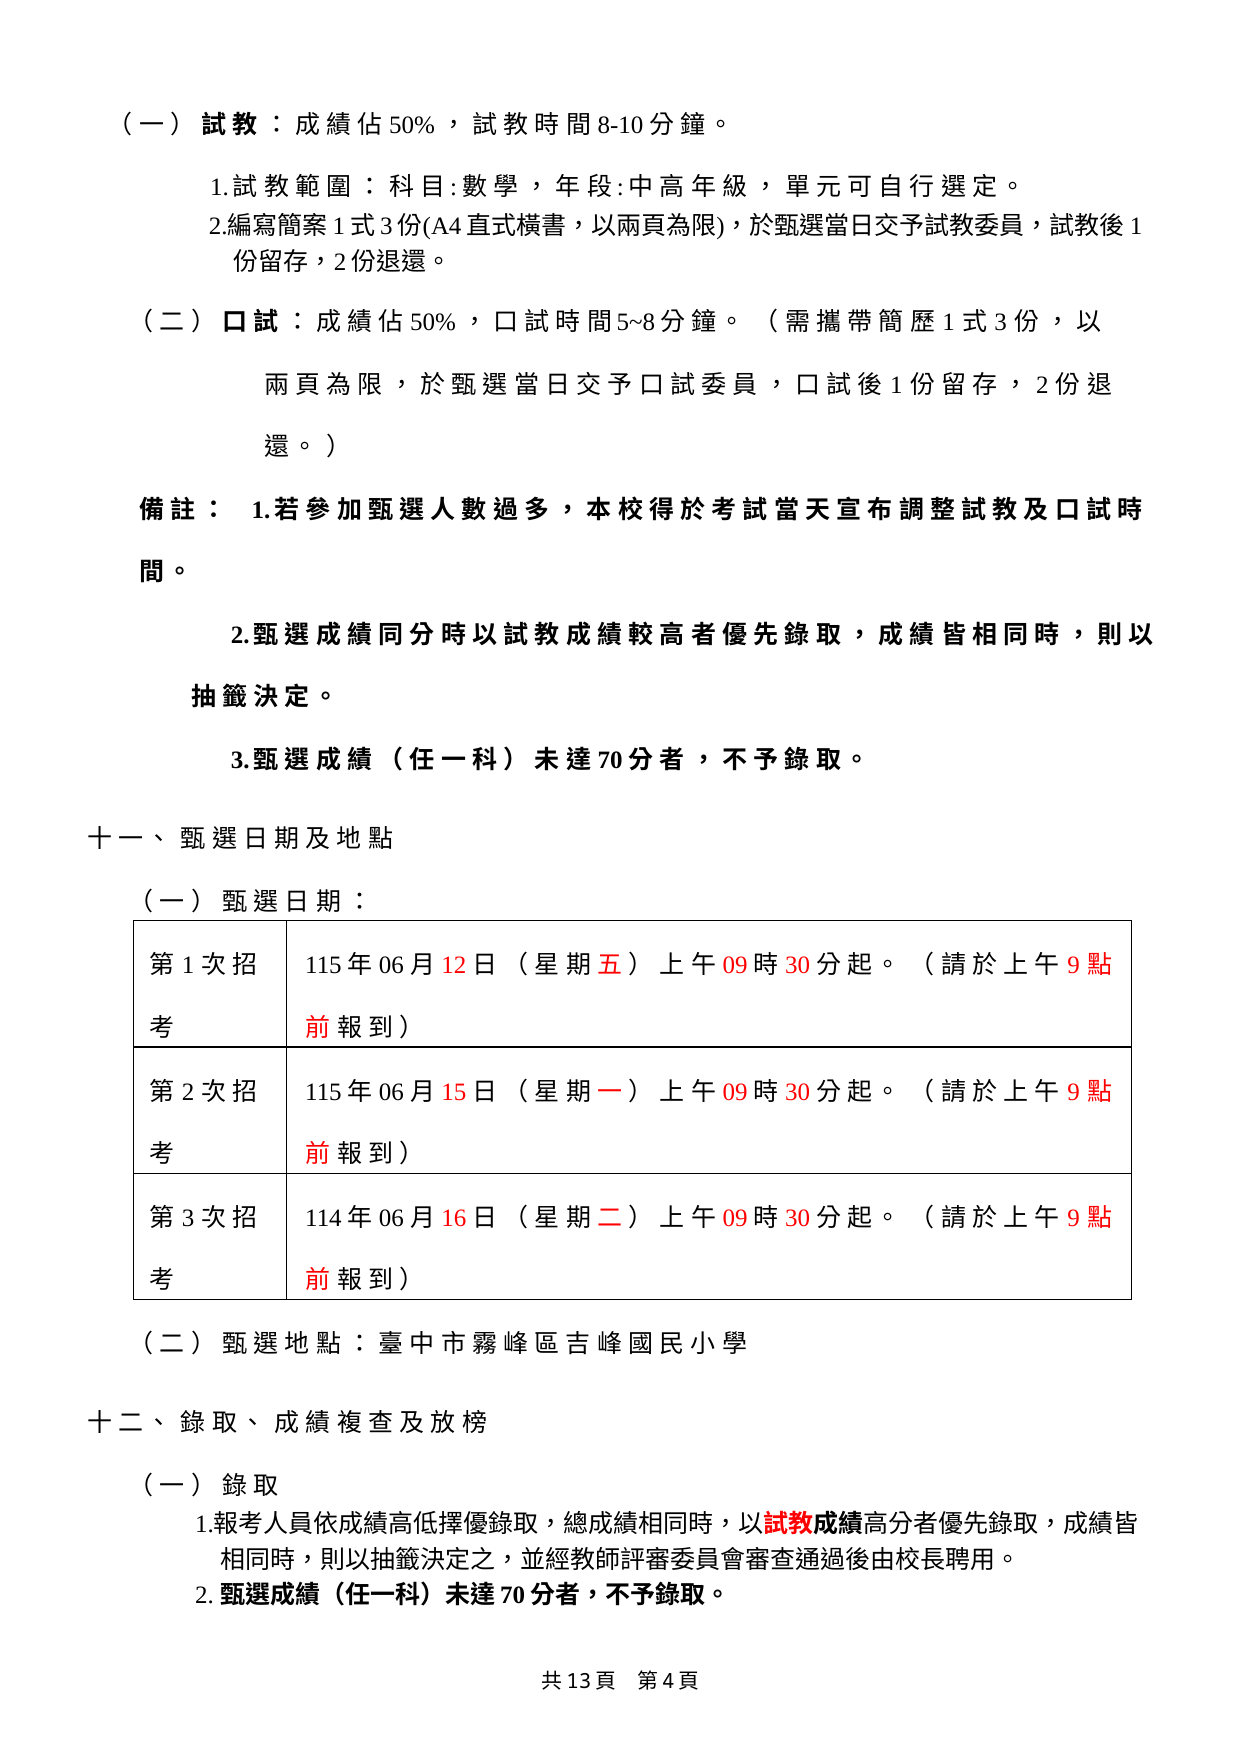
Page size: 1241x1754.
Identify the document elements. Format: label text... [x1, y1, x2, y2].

text 2. 甄選成績（任一科）未達70分者，不予錄取。 [195, 1575, 1157, 1611]
text 備註： 1.若參加甄選人數過多，本校得於考試當天宣布調整試教及口試時間。 [134, 466, 1157, 591]
text （二）口試：成績佔50%，口試時間5~8分鐘。（需攜帶簡歷1式3份，以兩頁為限，於甄選當日交予口試委員，口試後1份留存，2份退還。） [121, 278, 1130, 466]
text （二）甄選地點：臺中市霧峰區吉峰國民小學 [84, 1299, 1157, 1362]
table_cell 第2次招考 [134, 1048, 286, 1172]
text （一）試教：成績佔50%，試教時間8-10分鐘。 [84, 81, 1157, 143]
table_cell 第3次招考 [134, 1174, 286, 1298]
text 1.試教範圍：科目:數學，年段:中高年級，單元可自行選定。 [209, 143, 1157, 206]
text （一）甄選日期： [84, 858, 1157, 920]
text （一）錄取 [84, 1442, 1157, 1504]
text 2.編寫簡案1式3份(A4直式橫書，以兩頁為限)，於甄選當日交予試教委員，試教後1份留存，2份退還。 [209, 206, 1145, 278]
table_cell 114年06月16日（星期二）上午09時30分起。（請於上午9點前報到） [287, 1174, 1131, 1298]
text 1.報考人員依成績高低擇優錄取，總成績相同時，以試教成績高分者優先錄取，成績皆相同時，則以抽籤決定之，並經教師評審委員會審查通過後由校長聘用。 [195, 1504, 1157, 1575]
text 十一、甄選日期及地點 [84, 795, 1157, 858]
text 3.甄選成績（任一科）未達70分者，不予錄取。 [184, 716, 1157, 778]
text 2.甄選成績同分時以試教成績較高者優先錄取，成績皆相同時，則以抽籤決定。 [184, 591, 1157, 716]
table_header 第1次招考 [134, 921, 286, 1046]
table_header 115年06月12日（星期五）上午09時30分起。（請於上午9點前報到） [287, 921, 1131, 1046]
text 十二、錄取、成績複查及放榜 [84, 1379, 1157, 1442]
table_cell 115年06月15日（星期一）上午09時30分起。（請於上午9點前報到） [287, 1048, 1131, 1172]
